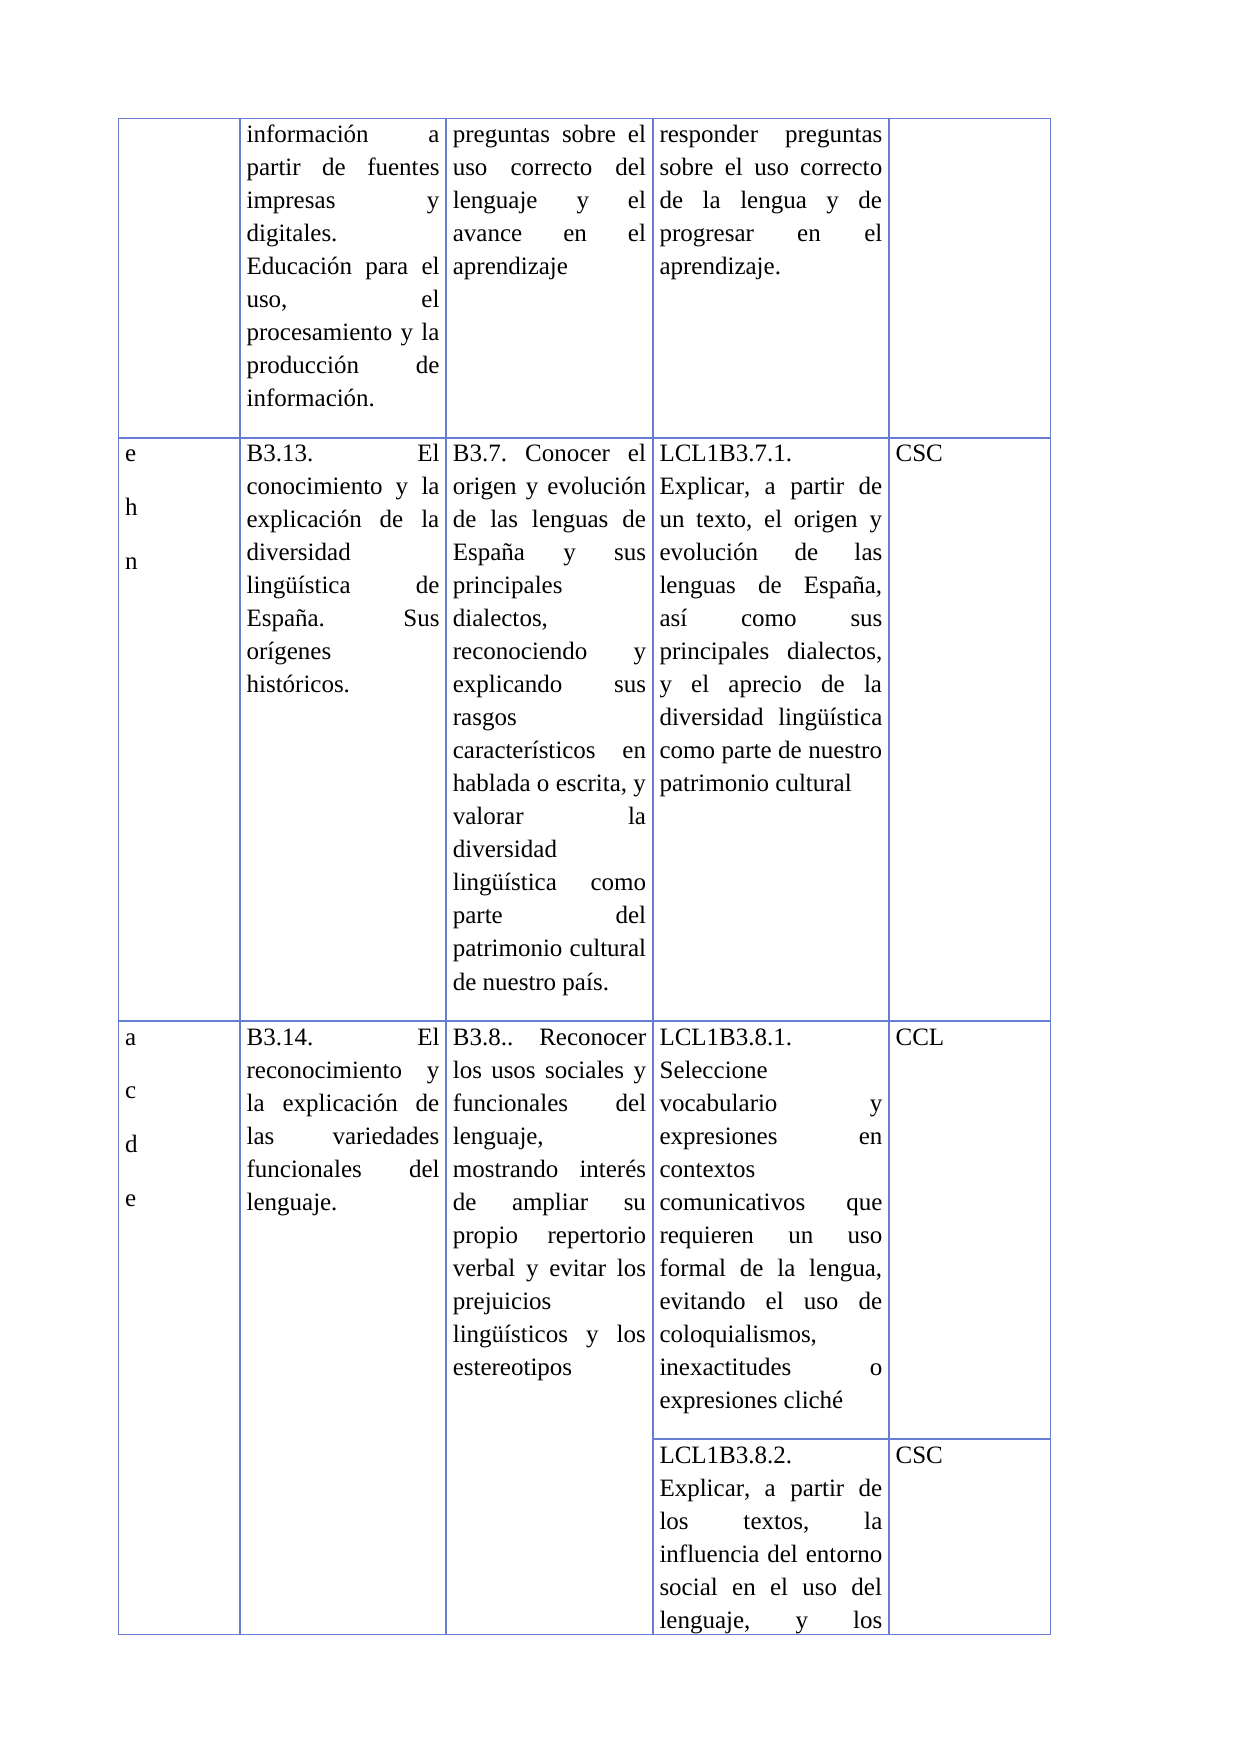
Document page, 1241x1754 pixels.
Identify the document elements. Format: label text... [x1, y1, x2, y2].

table_cell B3.8.. Reconocer los usos sociales y funcionales del lenguaje, mostrando interés de ampliar su propio repertorio verbal y evitar los prejuicios lingüísticos y los estereotipos [447, 1022, 652, 1634]
table_cell a c d e [119, 1022, 239, 1634]
table_cell B3.13. El conocimiento y la explicación de la diversidad lingüística de España. Sus orígenes históricos. [241, 439, 445, 1020]
table_cell preguntas sobre el uso correcto del lenguaje y el avance en el aprendizaje [447, 119, 652, 437]
table_cell información a partir de fuentes impresas y digitales. Educación para el uso, el procesamiento y la producción de información. [241, 119, 445, 437]
table_cell B3.14. El reconocimiento y la explicación de las variedades funcionales del lenguaje. [241, 1022, 445, 1634]
table_cell responder preguntas sobre el uso correcto de la lengua y de progresar en el aprendizaje. [654, 119, 888, 437]
table_cell e h n [119, 439, 239, 1020]
table_cell [119, 119, 239, 437]
table_cell B3.7. Conocer el origen y evolución de las lenguas de España y sus principales dialectos, reconociendo y explicando sus rasgos característicos en hablada o escrita, y valorar la diversidad lingüística como parte del patrimonio cultural de nuestro país. [447, 439, 652, 1020]
table_cell LCL1B3.8.2. Explicar, a partir de los textos, la influencia del entorno social en el uso del lenguaje, y los [654, 1440, 888, 1634]
table_cell LCL1B3.8.1. Seleccione vocabulario y expresiones en contextos comunicativos que requieren un uso formal de la lengua, evitando el uso de coloquialismos, inexactitudes o expresiones cliché [654, 1022, 888, 1438]
table_cell CSC [890, 1440, 1050, 1634]
table_cell CSC [890, 439, 1050, 1020]
table_cell [890, 119, 1050, 437]
table_cell LCL1B3.7.1. Explicar, a partir de un texto, el origen y evolución de las lenguas de España, así como sus principales dialectos, y el aprecio de la diversidad lingüística como parte de nuestro patrimonio cultural [654, 439, 888, 1020]
table_cell CCL [890, 1022, 1050, 1438]
